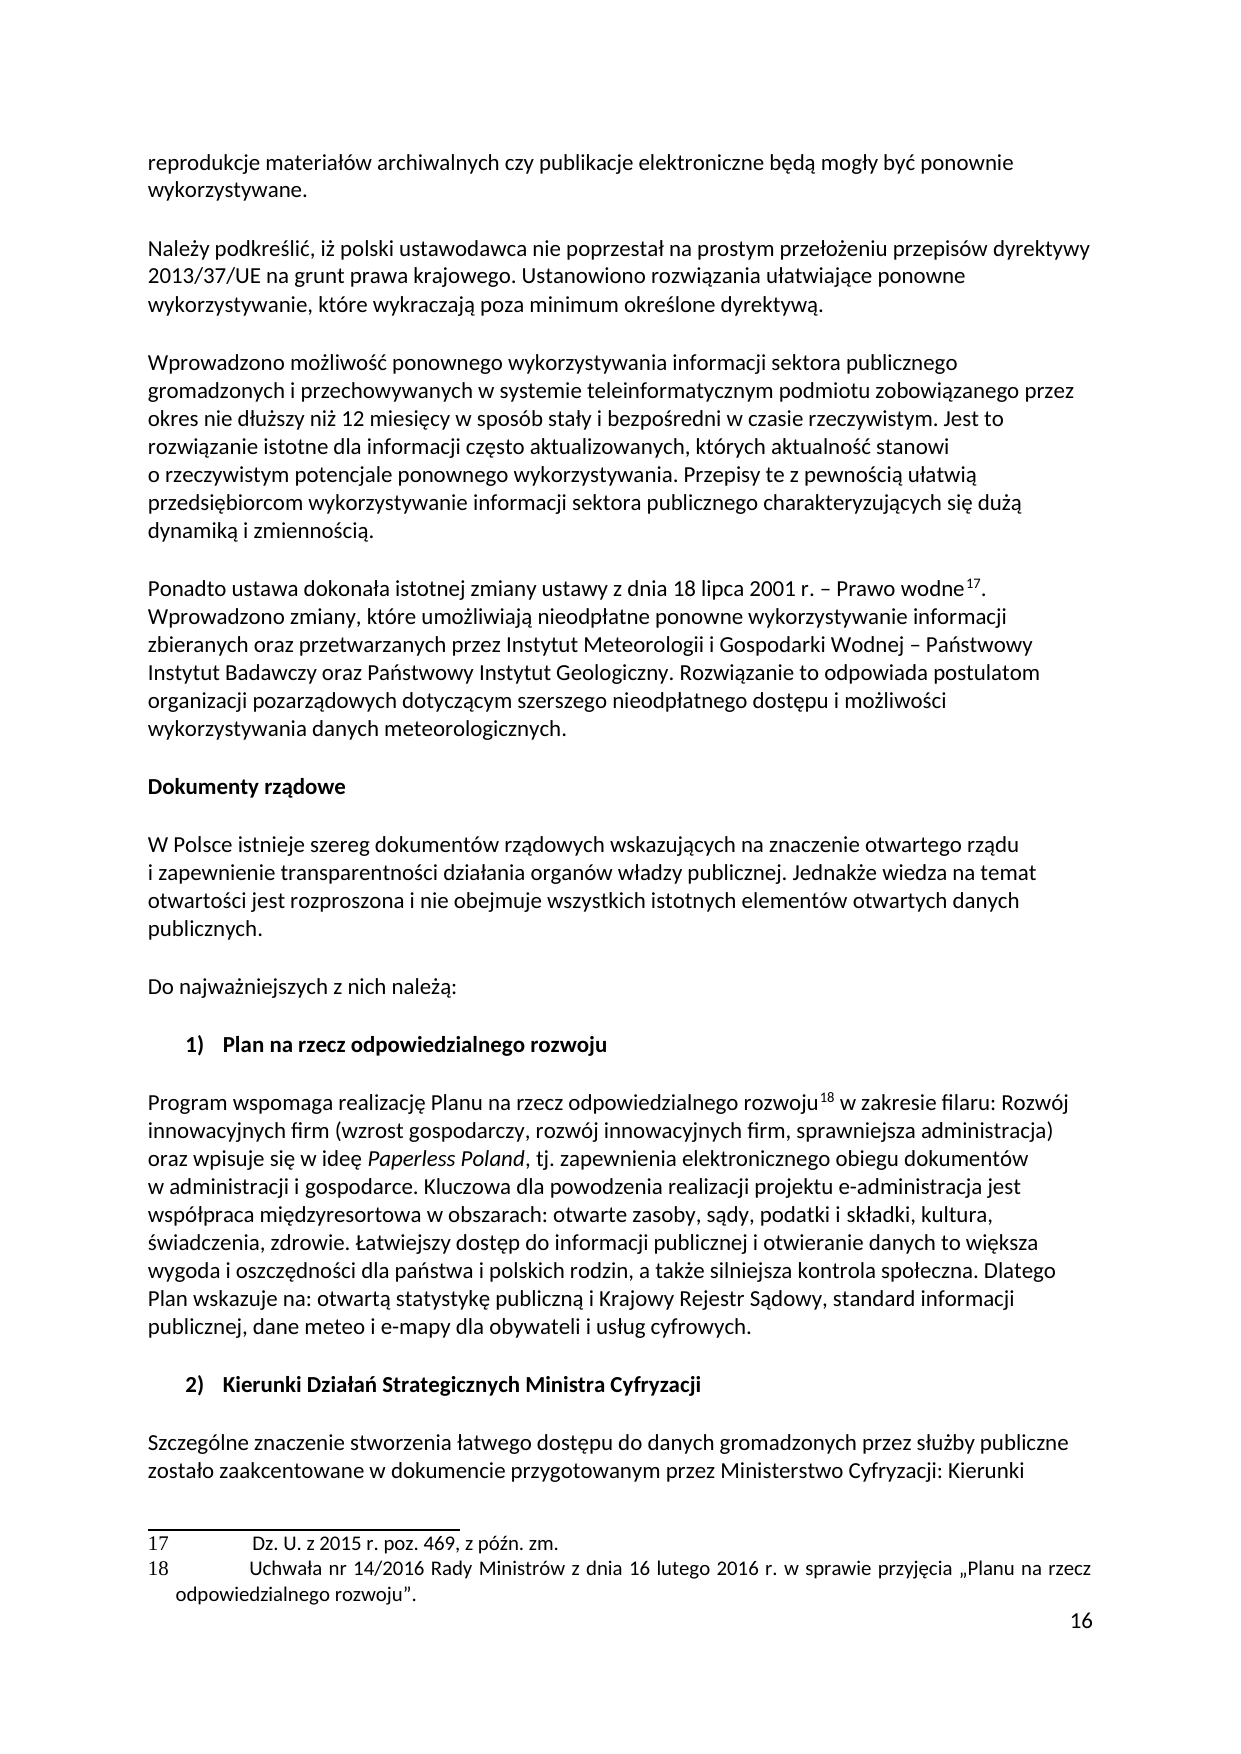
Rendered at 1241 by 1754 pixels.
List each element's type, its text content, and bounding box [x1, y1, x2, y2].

text Program wspomaga realizację Planu na rzecz odpowiedzialnego rozwoju w zakresie filaru: Rozwój innowacyjnych firm (wzrost gospodarczy, rozwój innowacyjnych firm, sprawniejsza administracja) oraz wpisuje się w ideę Paperless Poland, tj. zapewnienia elektronicznego obiegu dokumentów w administracji i gospodarce. Kluczowa dla powodzenia realizacji projektu e-administracja jest współpraca międzyresortowa w obszarach: otwarte zasoby, sądy, podatki i składki, kultura, świadczenia, zdrowie. Łatwiejszy dostęp do informacji publicznej i otwieranie danych to większa wygoda i oszczędności dla państwa i polskich rodzin, a także silniejsza kontrola społeczna. Dlatego Plan wskazuje na: otwartą statystykę publiczną i Krajowy Rejestr Sądowy, standard informacji publicznej, dane meteo i e-mapy dla obywateli i usług cyfrowych. [148, 1088, 1093, 1340]
list Plan na rzecz odpowiedzialnego rozwoju [185, 1030, 1093, 1058]
text Wprowadzono możliwość ponownego wykorzystywania informacji sektora publicznego gromadzonych i przechowywanych w systemie teleinformatycznym podmiotu zobowiązanego przez okres nie dłuższy niż 12 miesięcy w sposób stały i bezpośredni w czasie rzeczywistym. Jest to rozwiązanie istotne dla informacji często aktualizowanych, których aktualność stanowi o rzeczywistym potencjale ponownego wykorzystywania. Przepisy te z pewnością ułatwią przedsiębiorcom wykorzystywanie informacji sektora publicznego charakteryzujących się dużą dynamiką i zmiennością. [148, 348, 1093, 544]
text Dz. U. z 2015 r. poz. 469, z późn. zm. [148, 1530, 1093, 1556]
text W Polsce istnieje szereg dokumentów rządowych wskazujących na znaczenie otwartego rządu i zapewnienie transparentności działania organów władzy publicznej. Jednakże wiedza na temat otwartości jest rozproszona i nie obejmuje wszystkich istotnych elementów otwartych danych publicznych. [148, 830, 1093, 942]
text Dokumenty rządowe [148, 772, 1093, 800]
text Szczególne znaczenie stworzenia łatwego dostępu do danych gromadzonych przez służby publiczne zostało zaakcentowane w dokumencie przygotowanym przez Ministerstwo Cyfryzacji: Kierunki [148, 1428, 1093, 1484]
text Ponadto ustawa dokonała istotnej zmiany ustawy z dnia 18 lipca 2001 r. – Prawo wodne. Wprowadzono zmiany, które umożliwiają nieodpłatne ponowne wykorzystywanie informacji zbieranych oraz przetwarzanych przez Instytut Meteorologii i Gospodarki Wodnej – Państwowy Instytut Badawczy oraz Państwowy Instytut Geologiczny. Rozwiązanie to odpowiada postulatom organizacji pozarządowych dotyczącym szerszego nieodpłatnego dostępu i możliwości wykorzystywania danych meteorologicznych. [148, 574, 1093, 742]
text Należy podkreślić, iż polski ustawodawca nie poprzestał na prostym przełożeniu przepisów dyrektywy 2013/37/UE na grunt prawa krajowego. Ustanowiono rozwiązania ułatwiające ponowne wykorzystywanie, które wykraczają poza minimum określone dyrektywą. [148, 234, 1093, 318]
list Kierunki Działań Strategicznych Ministra Cyfryzacji [185, 1370, 1093, 1398]
text Do najważniejszych z nich należą: [148, 972, 1093, 1000]
text reprodukcje materiałów archiwalnych czy publikacje elektroniczne będą mogły być ponownie wykorzystywane. [148, 148, 1093, 204]
text Uchwała nr 14/2016 Rady Ministrów z dnia 16 lutego 2016 r. w sprawie przyjęcia „Planu na rzecz odpowiedzialnego rozwoju”. [148, 1556, 1093, 1606]
